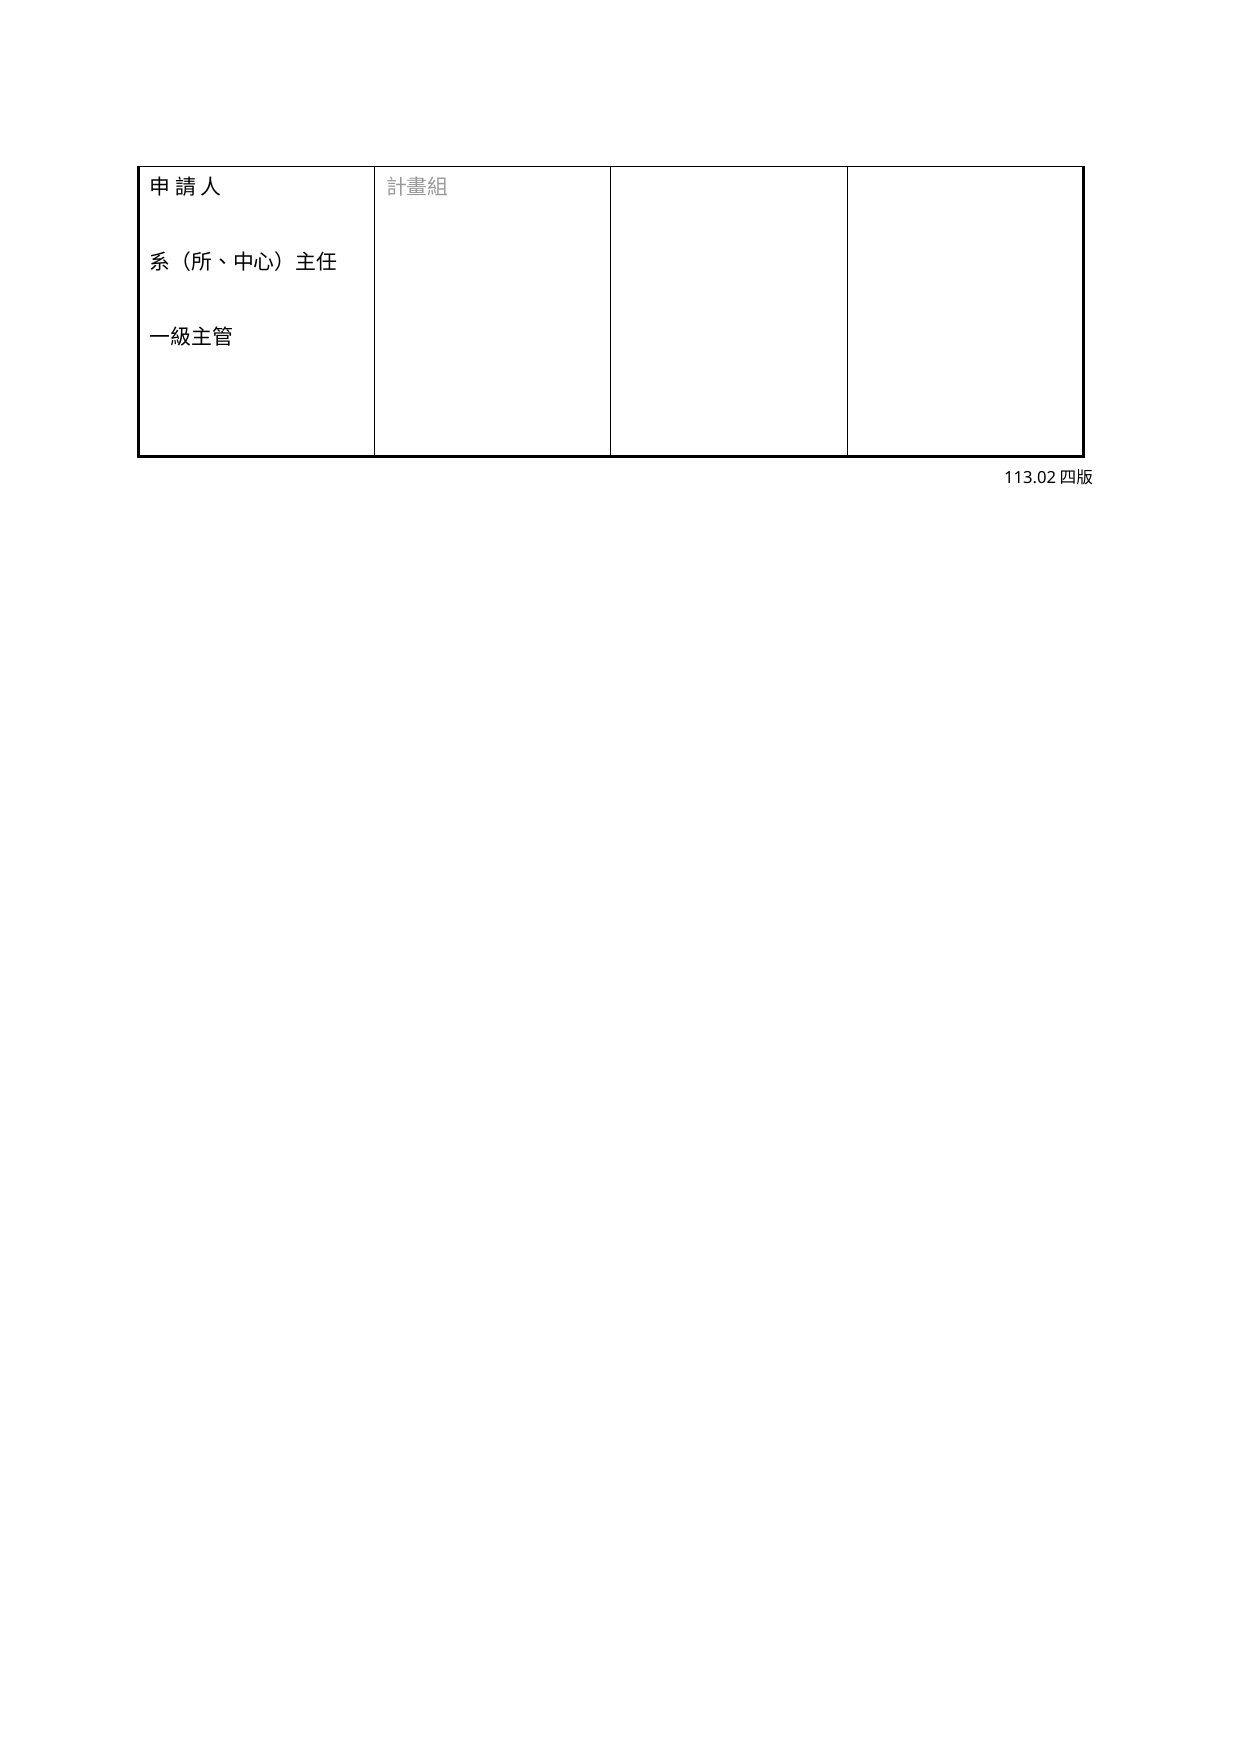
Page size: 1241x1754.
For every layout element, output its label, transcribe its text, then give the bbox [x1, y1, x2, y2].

table_cell 申 請 人 系（所、中心）主任 一級主管 [140, 167, 374, 455]
table_cell [848, 167, 1082, 455]
table_cell [611, 167, 847, 455]
table_cell 計畫組 [375, 167, 610, 455]
text 113.02四版 [148, 458, 1092, 496]
